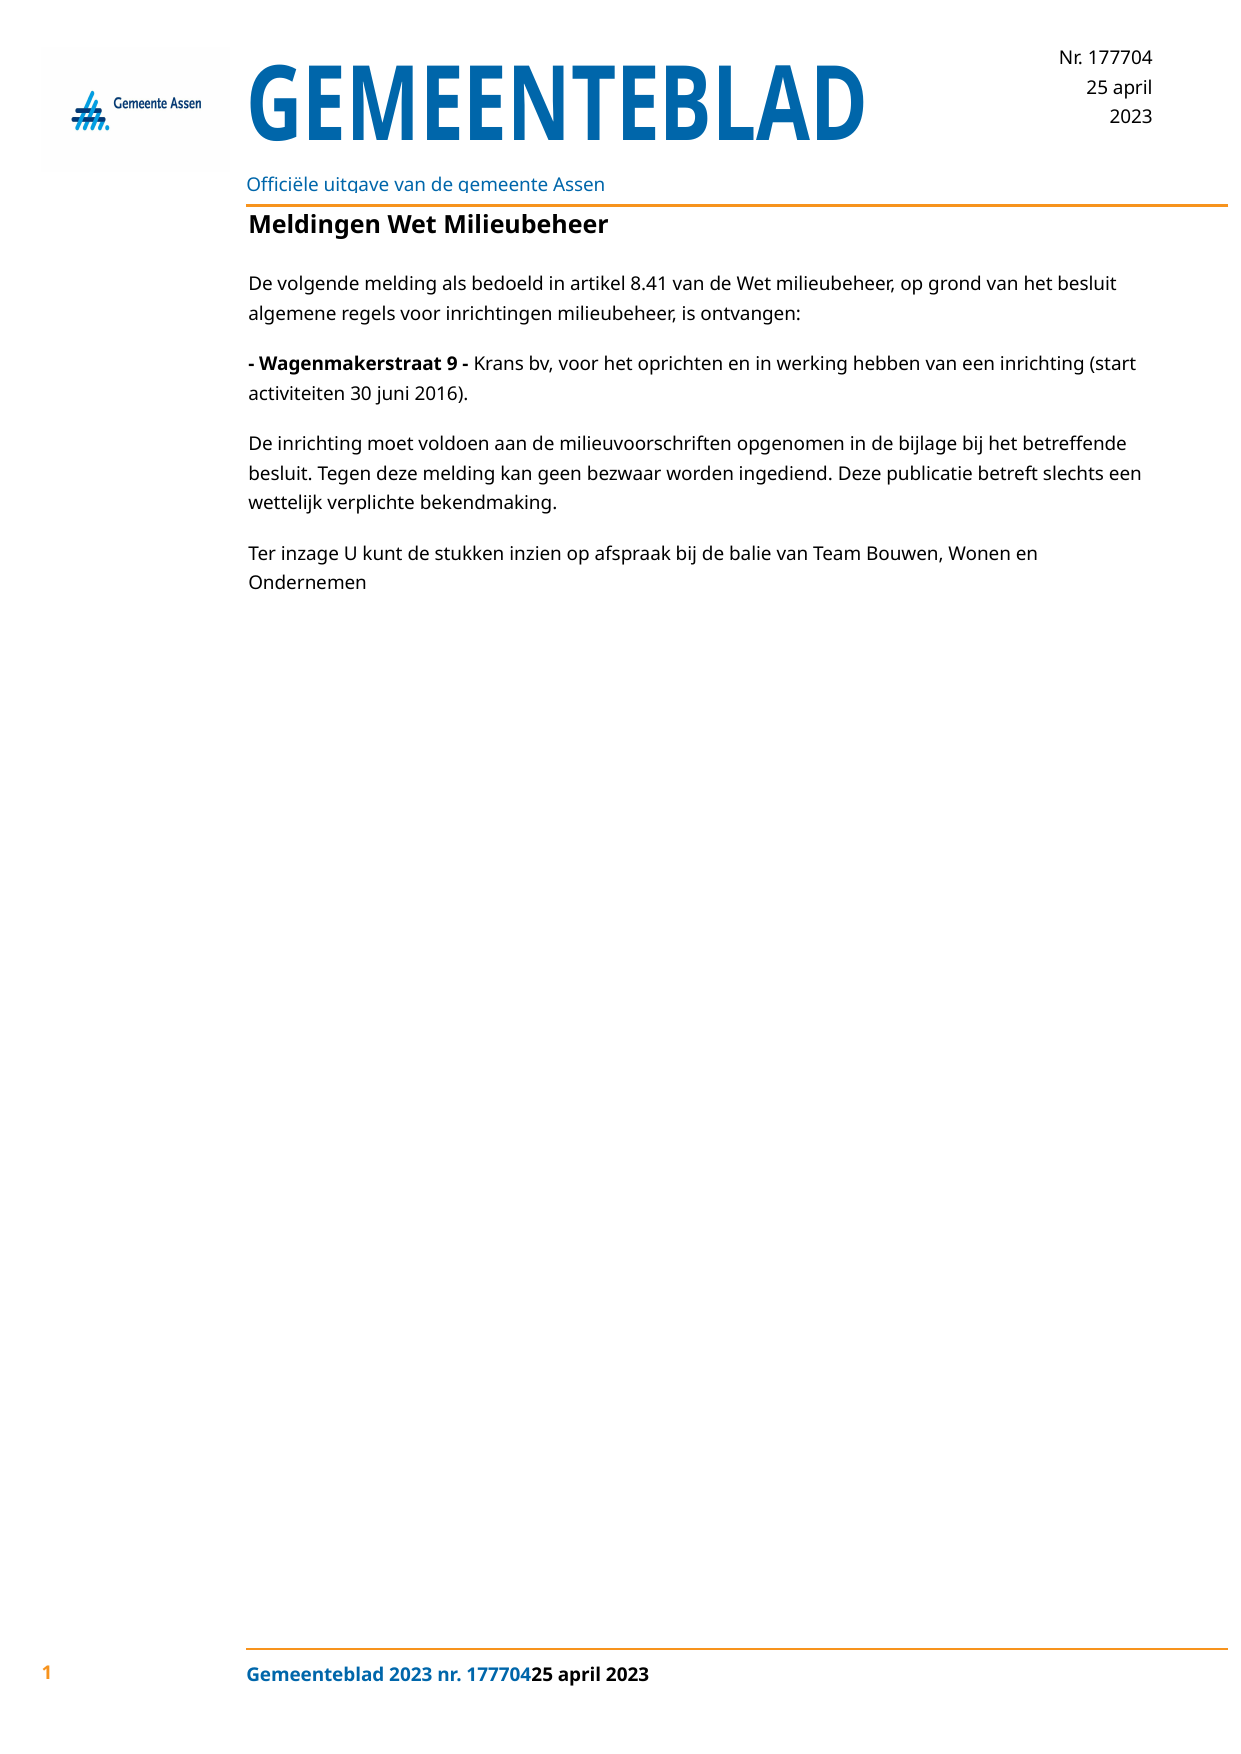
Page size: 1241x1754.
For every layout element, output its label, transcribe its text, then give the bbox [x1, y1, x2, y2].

text Meldingen Wet Milieubeheer [248, 207, 1152, 241]
picture [41, 47, 231, 172]
text De volgende melding als bedoeld in artikel 8.41 van de Wet milieubeheer, op grond van het besluit algemene regels voor inrichtingen milieubeheer, is ontvangen: [248, 270, 1152, 326]
text - Wagenmakerstraat 9 - Krans bv, voor het oprichten en in werking hebben van een inrichting (start activiteiten 30 juni 2016). [248, 350, 1152, 406]
text De inrichting moet voldoen aan de milieuvoorschriften opgenomen in de bijlage bij het betreffende besluit. Tegen deze melding kan geen bezwaar worden ingediend. Deze publicatie betreft slechts een wettelijk verplichte bekendmaking. [248, 430, 1152, 515]
text Ter inzage U kunt de stukken inzien op afspraak bij de balie van Team Bouwen, Wonen en Ondernemen [248, 540, 1152, 595]
